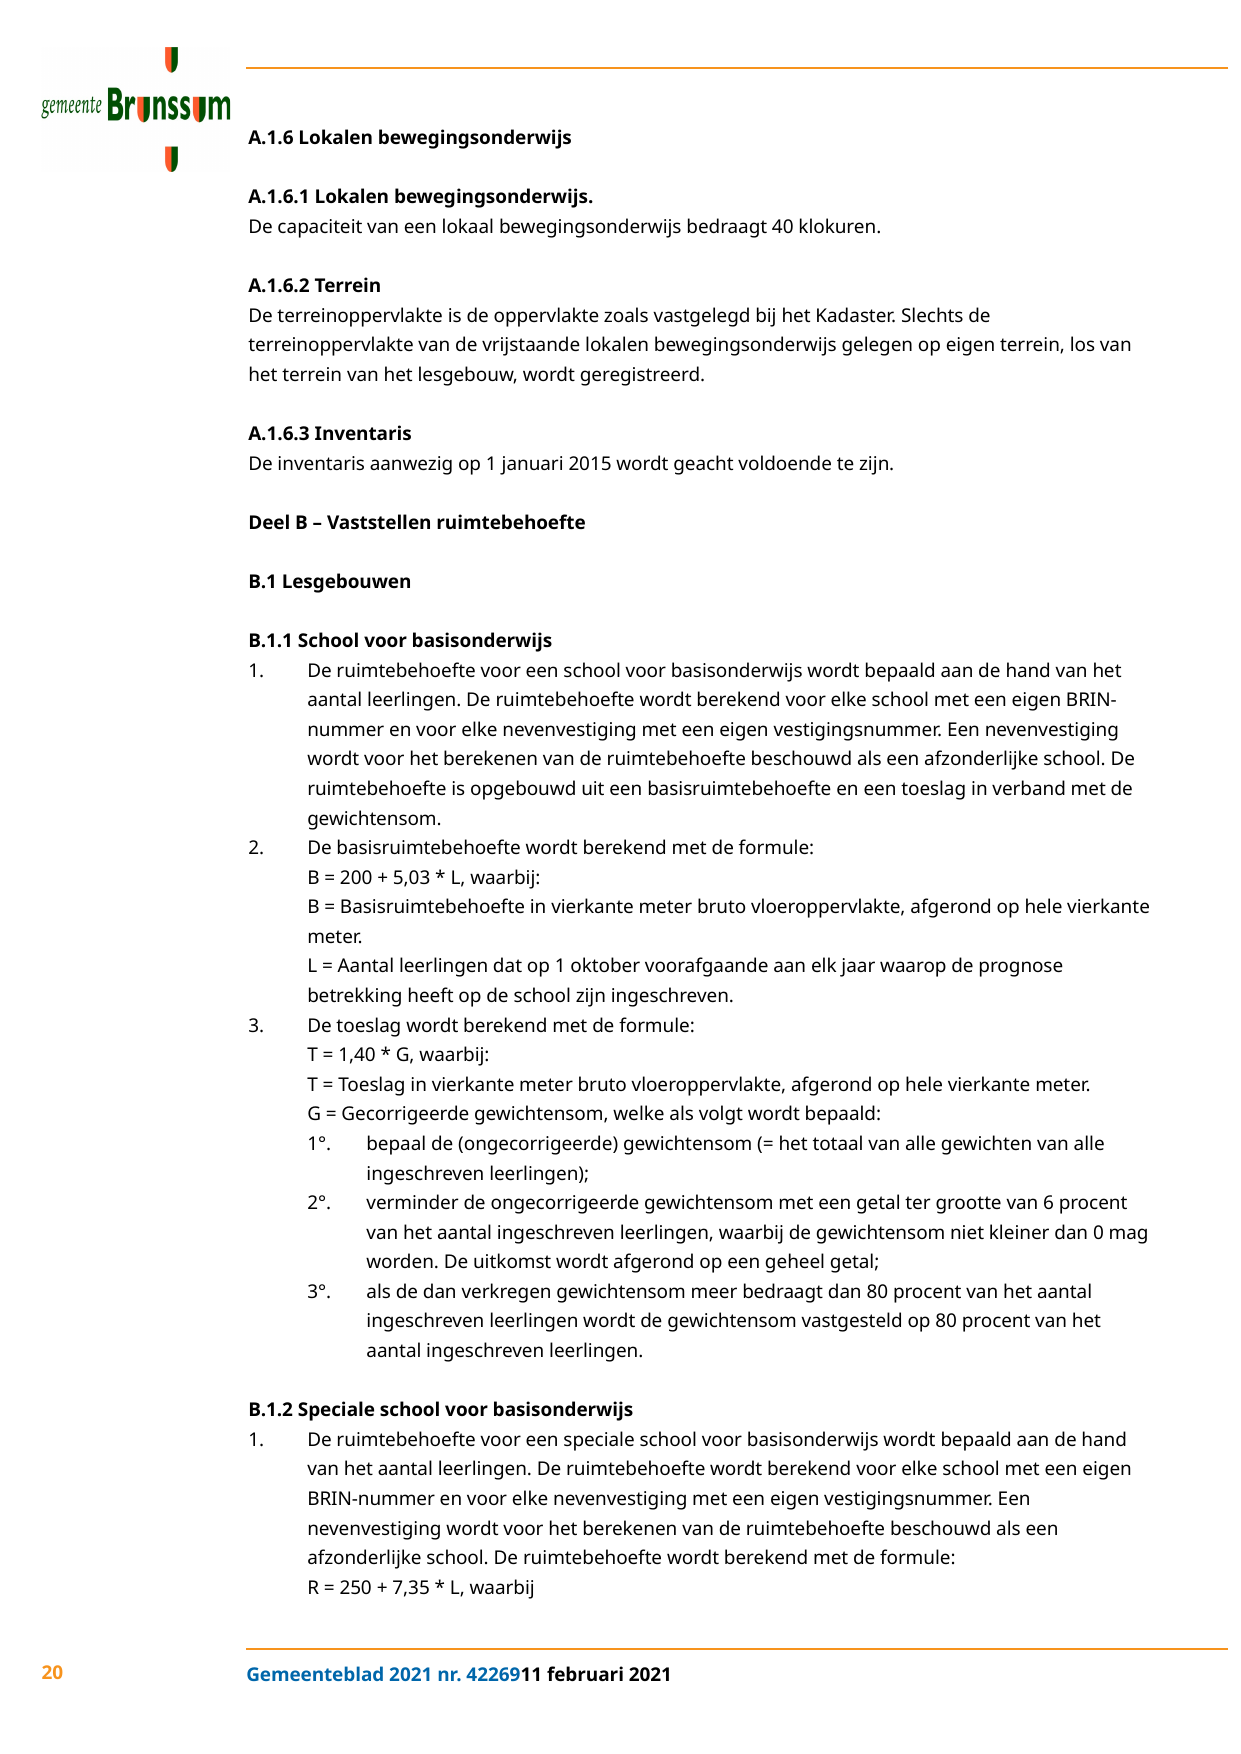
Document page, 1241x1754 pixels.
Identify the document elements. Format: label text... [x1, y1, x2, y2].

list T = Toeslag in vierkante meter bruto vloeroppervlakte, afgerond op hele vierkante meter. [248, 1071, 1152, 1097]
list bepaal de (ongecorrigeerde) gewichtensom (= het totaal van alle gewichten van alle ingeschreven leerlingen); [307, 1130, 1152, 1186]
list G = Gecorrigeerde gewichtensom, welke als volgt wordt bepaald: [248, 1101, 1152, 1126]
text De terreinoppervlakte is de oppervlakte zoals vastgelegd bij het Kadaster. Slechts de terreinoppervlakte van de vrijstaande lokalen bewegingsonderwijs gelegen op eigen terrein, los van het terrein van het lesgebouw, wordt geregistreerd. [248, 302, 1152, 387]
text A.1.6.1 Lokalen bewegingsonderwijs. [248, 183, 1152, 209]
list T = 1,40 * G, waarbij: [248, 1041, 1152, 1067]
list als de dan verkregen gewichtensom meer bedraagt dan 80 procent van het aantal ingeschreven leerlingen wordt de gewichtensom vastgesteld op 80 procent van het aantal ingeschreven leerlingen. [307, 1278, 1152, 1363]
list B = Basisruimtebehoefte in vierkante meter bruto vloeroppervlakte, afgerond op hele vierkante meter. [248, 893, 1152, 949]
text De inventaris aanwezig op 1 januari 2015 wordt geacht voldoende te zijn. [248, 450, 1152, 476]
picture [41, 47, 231, 172]
text A.1.6.3 Inventaris [248, 420, 1152, 446]
text B.1.1 School voor basisonderwijs [248, 627, 1152, 653]
list verminder de ongecorrigeerde gewichtensom met een getal ter grootte van 6 procent van het aantal ingeschreven leerlingen, waarbij de gewichtensom niet kleiner dan 0 mag worden. De uitkomst wordt afgerond op een geheel getal; [307, 1189, 1152, 1274]
list L = Aantal leerlingen dat op 1 oktober voorafgaande aan elk jaar waarop de prognose betrekking heeft op de school zijn ingeschreven. [248, 953, 1152, 1008]
list De basisruimtebehoefte wordt berekend met de formule: [248, 834, 1152, 860]
text B.1 Lesgebouwen [248, 568, 1152, 594]
text Deel B – Vaststellen ruimtebehoefte [248, 509, 1152, 535]
text B.1.2 Speciale school voor basisonderwijs [248, 1396, 1152, 1422]
list De ruimtebehoefte voor een school voor basisonderwijs wordt bepaald aan de hand van het aantal leerlingen. De ruimtebehoefte wordt berekend voor elke school met een eigen BRIN-nummer en voor elke nevenvestiging met een eigen vestigingsnummer. Een nevenvestiging wordt voor het berekenen van de ruimtebehoefte beschouwd als een afzonderlijke school. De ruimtebehoefte is opgebouwd uit een basisruimtebehoefte en een toeslag in verband met de gewichtensom. [248, 657, 1152, 831]
list R = 250 + 7,35 * L, waarbij [248, 1574, 1152, 1600]
text De capaciteit van een lokaal bewegingsonderwijs bedraagt 40 klokuren. [248, 213, 1152, 239]
text A.1.6.2 Terrein [248, 272, 1152, 298]
list De ruimtebehoefte voor een speciale school voor basisonderwijs wordt bepaald aan de hand van het aantal leerlingen. De ruimtebehoefte wordt berekend voor elke school met een eigen BRIN-nummer en voor elke nevenvestiging met een eigen vestigingsnummer. Een nevenvestiging wordt voor het berekenen van de ruimtebehoefte beschouwd als een afzonderlijke school. De ruimtebehoefte wordt berekend met de formule: [248, 1426, 1152, 1570]
list B = 200 + 5,03 * L, waarbij: [248, 864, 1152, 890]
list De toeslag wordt berekend met de formule: [248, 1012, 1152, 1038]
text A.1.6 Lokalen bewegingsonderwijs [248, 124, 1152, 150]
